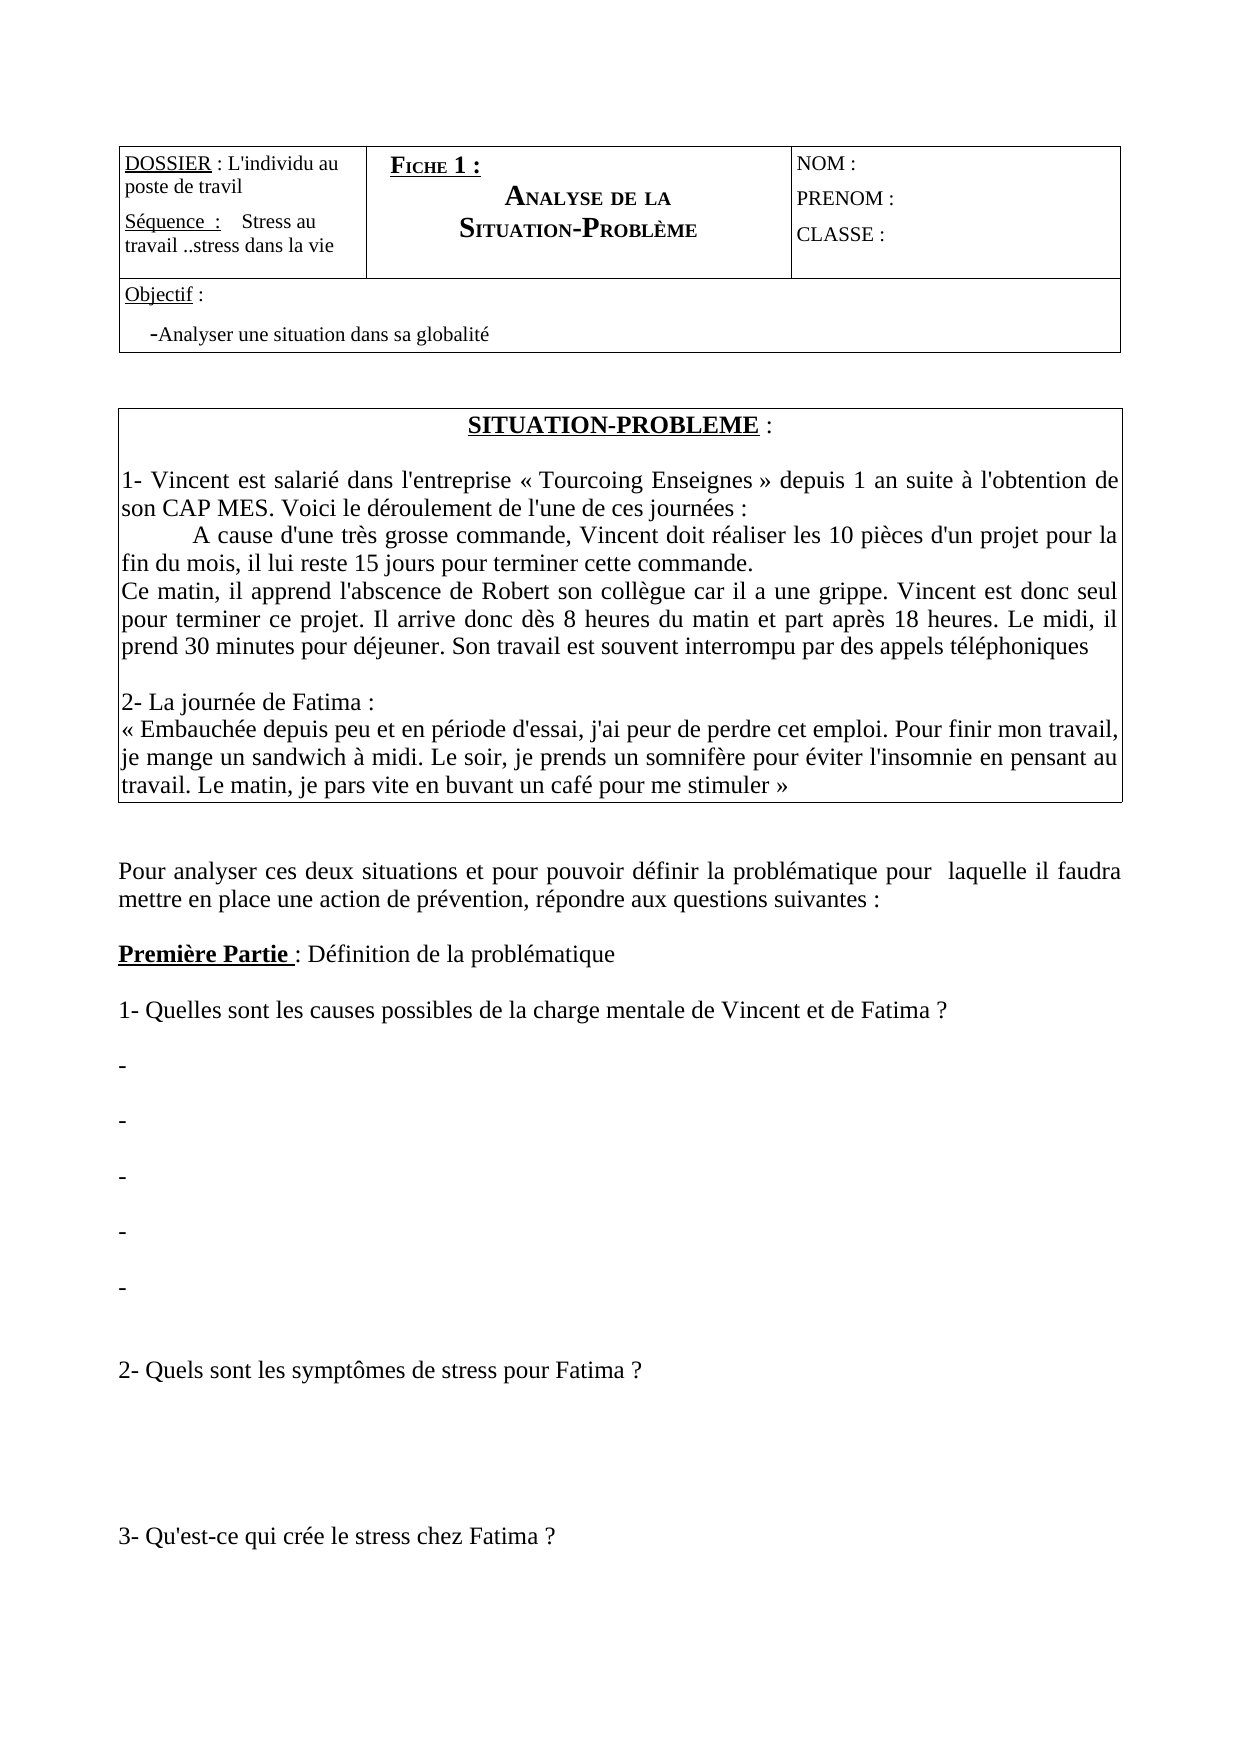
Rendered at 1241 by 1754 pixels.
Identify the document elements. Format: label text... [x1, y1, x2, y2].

table_cell Objectif : -Analyser une situation dans sa globalité [120, 279, 1120, 352]
table_header DOSSIER : L'individu au poste de travil Séquence : Stress au travail ..stress dans la vie [120, 147, 366, 277]
text - [118, 1051, 1122, 1079]
text SITUATION-PROBLEME : [119, 409, 1122, 438]
text Première Partie : Définition de la problématique [118, 940, 1122, 968]
text A cause d'une très grosse commande, Vincent doit réaliser les 10 pièces d'un projet pour la fin du mois, il lui reste 15 jours pour terminer cette commande. [119, 519, 1122, 574]
table_header NOM : PRENOM : CLASSE : [792, 147, 1120, 277]
text - [118, 1273, 1122, 1301]
text 1- Vincent est salarié dans l'entreprise « Tourcoing Enseignes » depuis 1 an suite à l'obtention de son CAP MES. Voici le déroulement de l'une de ces journées : [119, 463, 1122, 519]
table_header Fiche 1 : Analyse de la Situation-Problème [367, 147, 791, 277]
text 3- Qu'est-ce qui crée le stress chez Fatima ? [118, 1522, 1122, 1550]
text - [118, 1107, 1122, 1134]
text 2- Quels sont les symptômes de stress pour Fatima ? [118, 1356, 1122, 1384]
text Ce matin, il apprend l'abscence de Robert son collègue car il a une grippe. Vincent est donc seul pour terminer ce projet. Il arrive donc dès 8 heures du matin et part après 18 heures. Le midi, il prend 30 minutes pour déjeuner. Son travail est souvent interrompu par des appels téléphoniques [119, 574, 1122, 660]
text 1- Quelles sont les causes possibles de la charge mentale de Vincent et de Fatima ? [118, 996, 1122, 1023]
text - [118, 1162, 1122, 1190]
text - [118, 1217, 1122, 1245]
text Pour analyser ces deux situations et pour pouvoir définir la problématique pour laquelle il faudra mettre en place une action de prévention, répondre aux questions suivantes : [118, 857, 1122, 913]
text « Embauchée depuis peu et en période d'essai, j'ai peur de perdre cet emploi. Pour finir mon travail, je mange un sandwich à midi. Le soir, je prends un somnifère pour éviter l'insomnie en pensant au travail. Le matin, je pars vite en buvant un café pour me stimuler » [119, 713, 1122, 802]
text 2- La journée de Fatima : [119, 685, 1122, 713]
